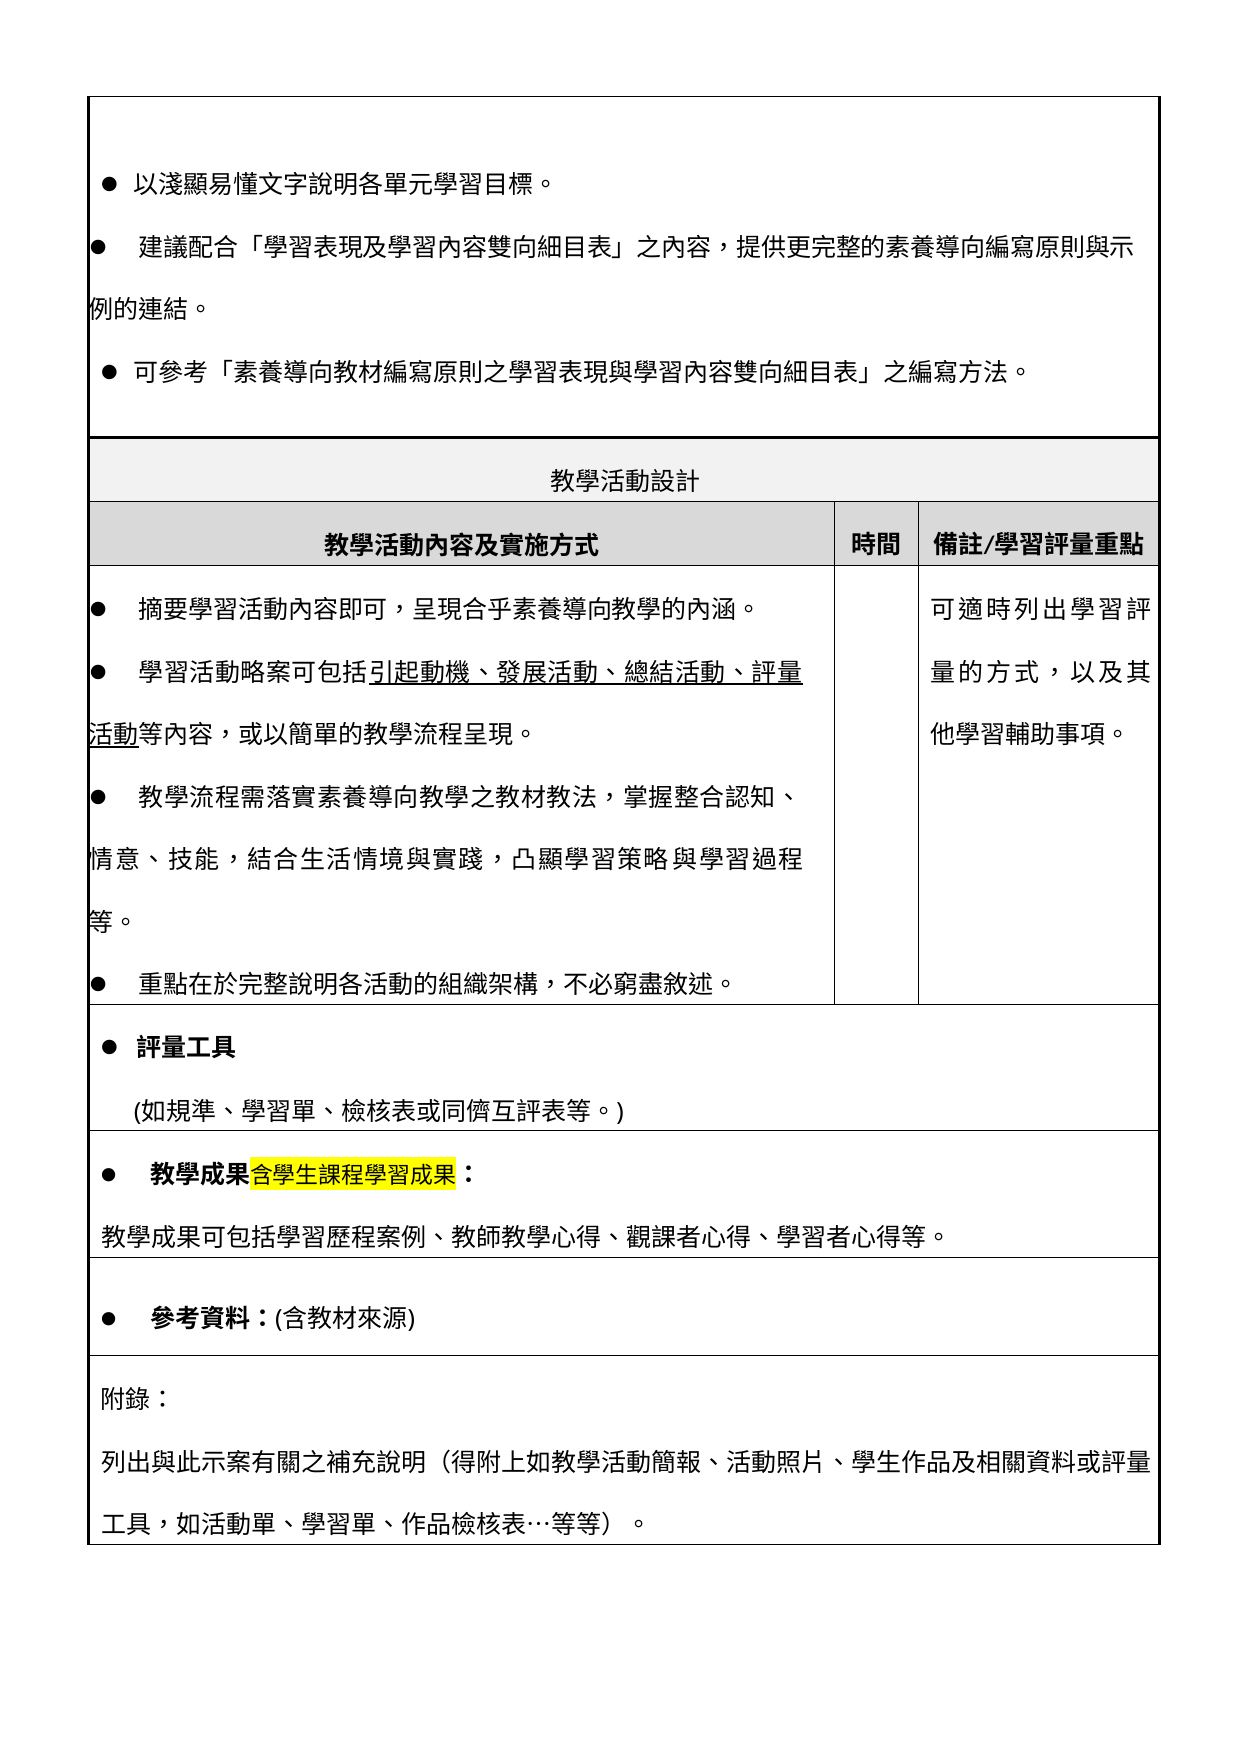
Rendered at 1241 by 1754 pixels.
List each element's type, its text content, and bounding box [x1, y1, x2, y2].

table_cell [835, 566, 918, 1004]
table_cell 教學成果含學生課程學習成果： 教學成果可包括學習歷程案例、教師教學心得、觀課者心得、學習者心得等。 [90, 1131, 1158, 1257]
table_cell 摘要學習活動內容即可，呈現合乎素養導向教學的內涵。 學習活動略案可包括引起動機、發展活動、總結活動、評量活動等內容，或以簡單的教學流程呈現。 教學流程需落實素養導向教學之教材教法，掌握整合認知、情意、技能，結合生活情境與實踐，凸顯學習策略與學習過程等。 重點在於完整說明各活動的組織架構，不必窮盡敘述。 [90, 566, 834, 1004]
table_cell 時間 [835, 502, 918, 565]
table_cell 以淺顯易懂文字說明各單元學習目標。 建議配合「學習表現及學習內容雙向細目表」之內容，提供更完整的素養導向編寫原則與示例的連結。 可參考「素養導向教材編寫原則之學習表現與學習內容雙向細目表」之編寫方法。 [90, 97, 1158, 436]
table_cell 可適時列出學習評量的方式，以及其他學習輔助事項。 [919, 566, 1158, 1004]
table_cell 教學活動內容及實施方式 [90, 502, 834, 565]
table_cell 教學活動設計 [90, 439, 1158, 501]
table_cell 評量工具 (如規準、學習單、檢核表或同儕互評表等。) [90, 1005, 1158, 1130]
table_cell 附錄： 列出與此示案有關之補充說明（得附上如教學活動簡報、活動照片、學生作品及相關資料或評量工具，如活動單、學習單、作品檢核表…等等）。 [90, 1356, 1158, 1544]
table_cell 參考資料：(含教材來源) [90, 1258, 1158, 1355]
table_cell 備註/學習評量重點 [919, 502, 1158, 565]
